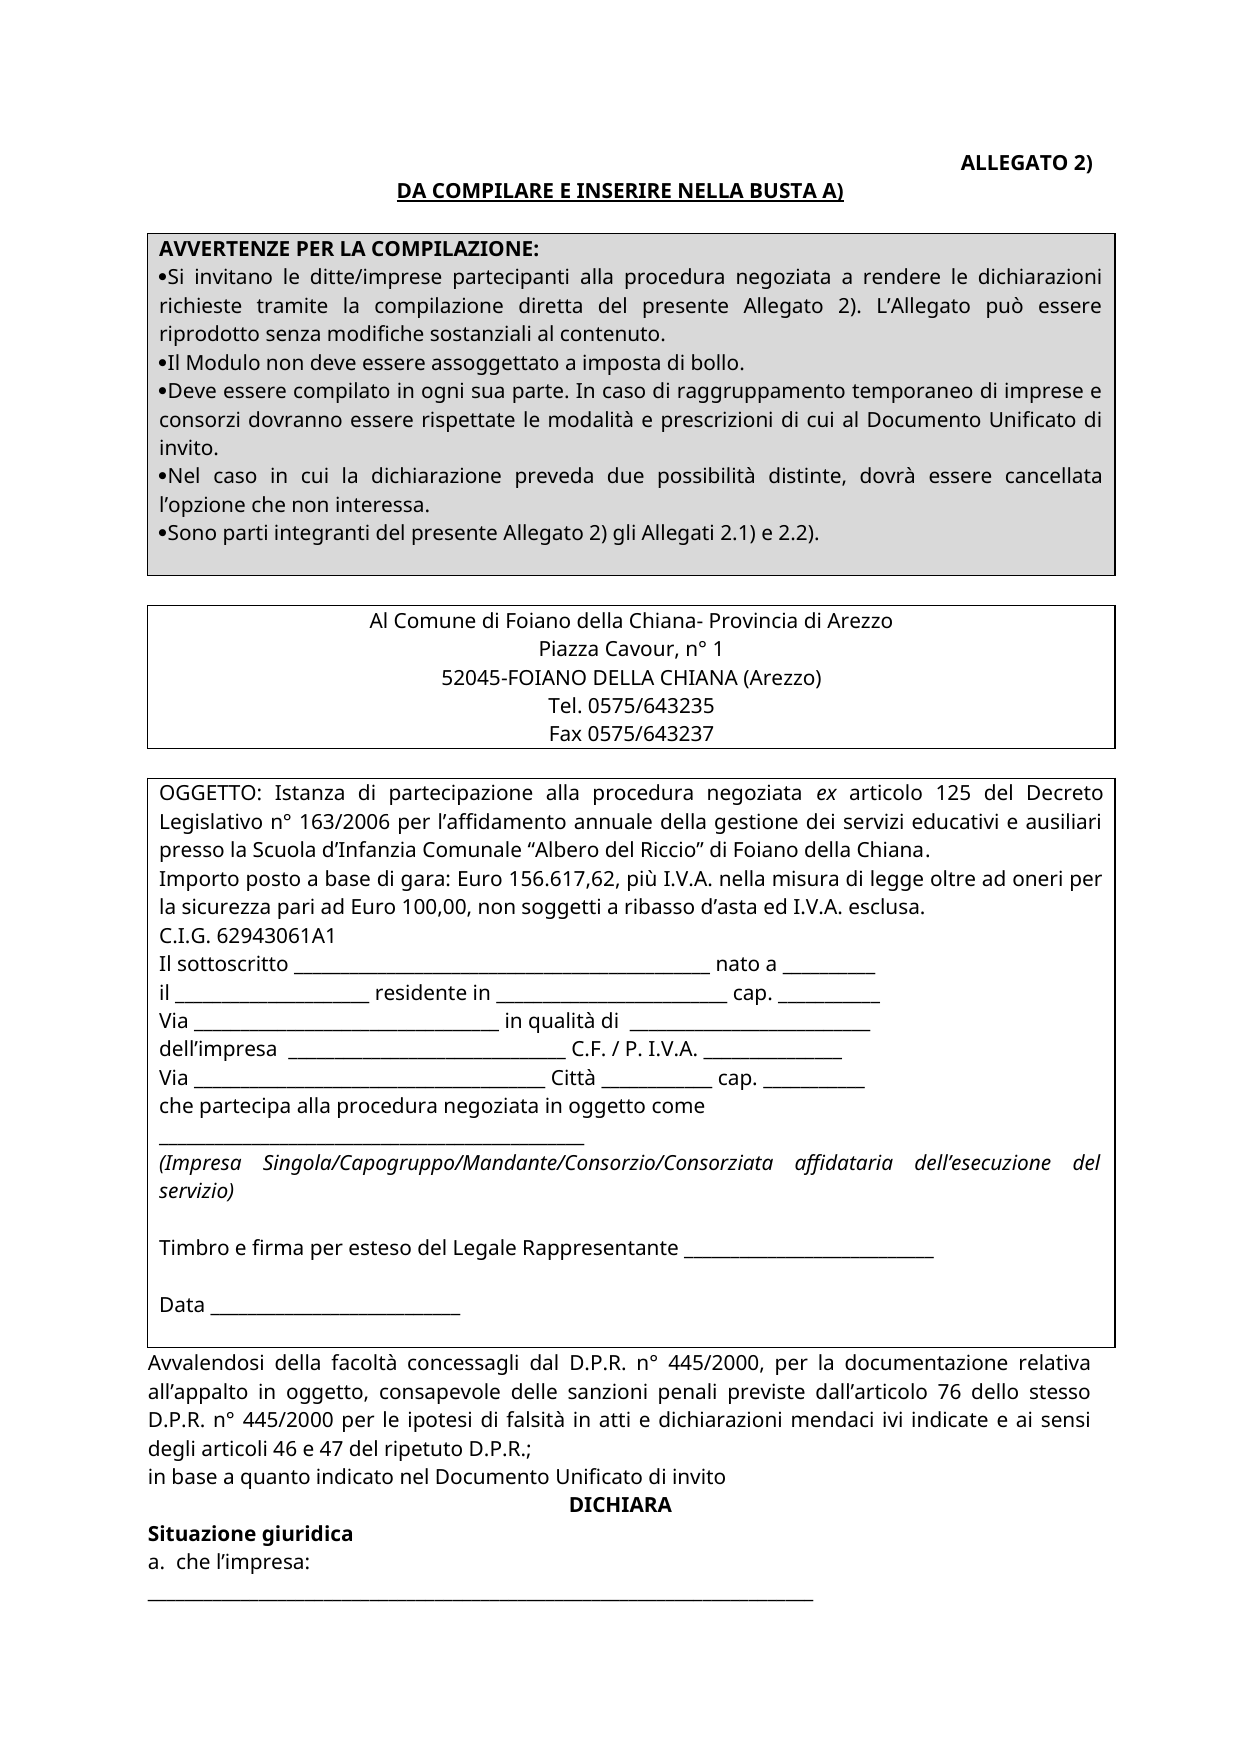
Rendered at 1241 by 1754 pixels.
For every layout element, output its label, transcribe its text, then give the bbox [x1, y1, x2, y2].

table_header Al Comune di Foiano della Chiana- Provincia di Arezzo Piazza Cavour, n° 1 52045-FOIANO DELLA CHIANA (Arezzo) Tel. 0575/643235 Fax 0575/643237 [148, 606, 1114, 748]
table_header OGGETTO: Istanza di partecipazione alla procedura negoziata ex articolo 125 del Decreto Legislativo n° 163/2006 per l’affidamento annuale della gestione dei servizi educativi e ausiliari presso la Scuola d’Infanzia Comunale “Albero del Riccio” di Foiano della Chiana. Importo posto a base di gara: Euro 156.617,62, più I.V.A. nella misura di legge oltre ad oneri per la sicurezza pari ad Euro 100,00, non soggetti a ribasso d’asta ed I.V.A. esclusa. C.I.G. 62943061A1 Il sottoscritto _____________________________________________ nato a __________ il _____________________ residente in _________________________ cap. ___________ Via _________________________________ in qualità di __________________________ dell’impresa ______________________________ C.F. / P. I.V.A. _______________ Via ______________________________________ Città ____________ cap. ___________ che partecipa alla procedura negoziata in oggetto come ______________________________________________ (Impresa Singola/Capogruppo/Mandante/Consorzio/Consorziata affidataria dell’esecuzione del servizio) Timbro e firma per esteso del Legale Rappresentante ___________________________ Data ___________________________ [148, 779, 1114, 1347]
text in base a quanto indicato nel Documento Unificato di invito [148, 1462, 1092, 1491]
text DICHIARA [148, 1491, 1092, 1519]
text DA COMPILARE E INSERIRE NELLA BUSTA A) [148, 176, 1092, 204]
text ALLEGATO 2) [148, 148, 1092, 176]
text ________________________________________________________________________ [148, 1576, 1092, 1604]
text a. che l’impresa: [148, 1547, 1092, 1576]
table_header AVVERTENZE PER LA COMPILAZIONE: Si invitano le ditte/imprese partecipanti alla procedura negoziata a rendere le dichiarazioni richieste tramite la compilazione diretta del presente Allegato 2). L’Allegato può essere riprodotto senza modifiche sostanziali al contenuto. Il Modulo non deve essere assoggettato a imposta di bollo. Deve essere compilato in ogni sua parte. In caso di raggruppamento temporaneo di imprese e consorzi dovranno essere rispettate le modalità e prescrizioni di cui al Documento Unificato di invito. Nel caso in cui la dichiarazione preveda due possibilità distinte, dovrà essere cancellata l’opzione che non interessa. Sono parti integranti del presente Allegato 2) gli Allegati 2.1) e 2.2). [148, 234, 1114, 575]
text Avvalendosi della facoltà concessagli dal D.P.R. n° 445/2000, per la documentazione relativa all’appalto in oggetto, consapevole delle sanzioni penali previste dall’articolo 76 dello stesso D.P.R. n° 445/2000 per le ipotesi di falsità in atti e dichiarazioni mendaci ivi indicate e ai sensi degli articoli 46 e 47 del ripetuto D.P.R.; [148, 1348, 1092, 1462]
text Situazione giuridica [148, 1519, 1092, 1547]
